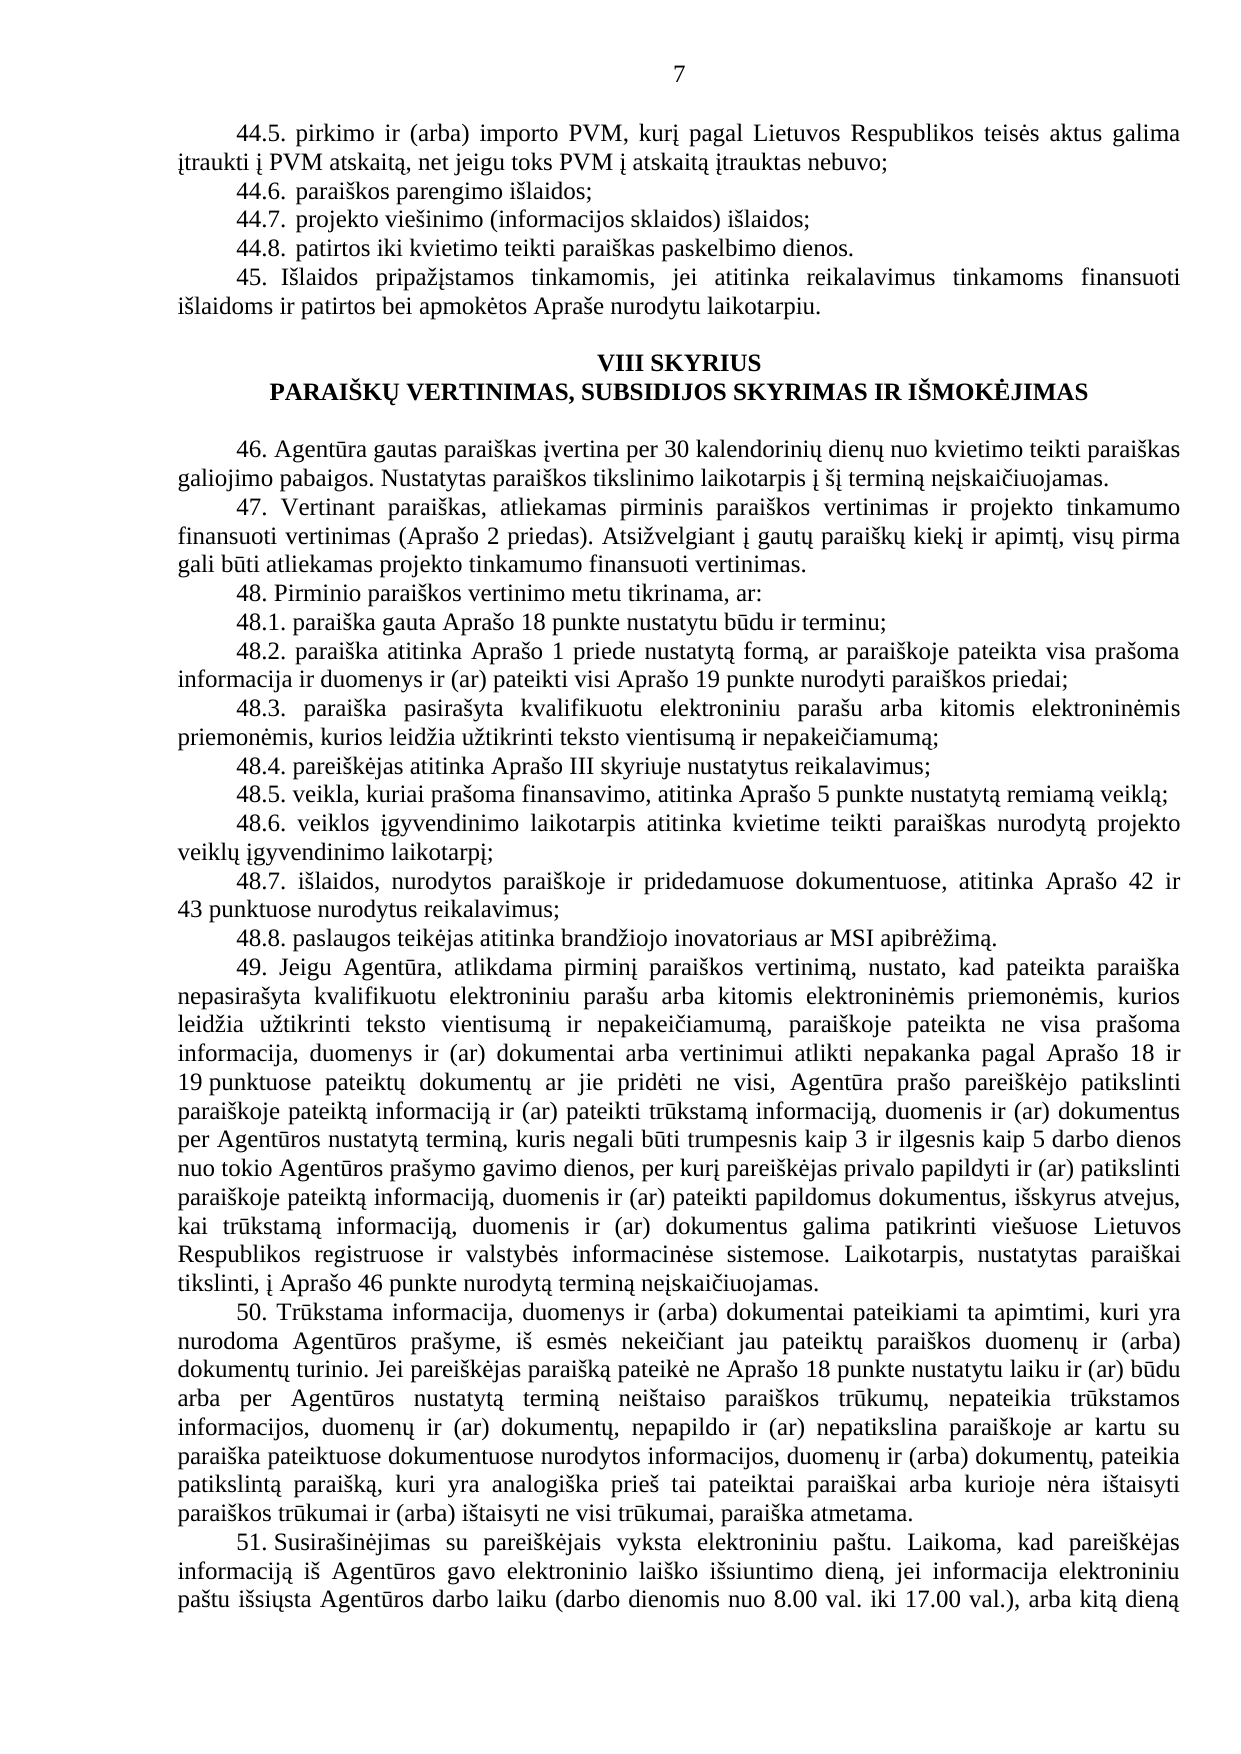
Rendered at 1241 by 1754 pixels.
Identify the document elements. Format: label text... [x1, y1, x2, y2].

text 48.2. paraiška atitinka Aprašo 1 priede nustatytą formą, ar paraiškoje pateikta visa prašoma informacija ir duomenys ir (ar) pateikti visi Aprašo 19 punkte nurodyti paraiškos priedai; [177, 636, 1181, 693]
text 44.6. paraiškos parengimo išlaidos; [177, 176, 1181, 204]
text VIII SKYRIUS [177, 348, 1181, 377]
text 48.7. išlaidos, nurodytos paraiškoje ir pridedamuose dokumentuose, atitinka Aprašo 42 ir 43 punktuose nurodytus reikalavimus; [177, 866, 1181, 923]
text 48.6. veiklos įgyvendinimo laikotarpis atitinka kvietime teikti paraiškas nurodytą projekto veiklų įgyvendinimo laikotarpį; [177, 808, 1181, 866]
text 46. Agentūra gautas paraiškas įvertina per 30 kalendorinių dienų nuo kvietimo teikti paraiškas galiojimo pabaigos. Nustatytas paraiškos tikslinimo laikotarpis į šį terminą neįskaičiuojamas. [177, 434, 1181, 492]
text 48.1. paraiška gauta Aprašo 18 punkte nustatytu būdu ir terminu; [177, 607, 1181, 636]
text 50. Trūkstama informacija, duomenys ir (arba) dokumentai pateikiami ta apimtimi, kuri yra nurodoma Agentūros prašyme, iš esmės nekeičiant jau pateiktų paraiškos duomenų ir (arba) dokumentų turinio. Jei pareiškėjas paraišką pateikė ne Aprašo 18 punkte nustatytu laiku ir (ar) būdu arba per Agentūros nustatytą terminą neištaiso paraiškos trūkumų, nepateikia trūkstamos informacijos, duomenų ir (ar) dokumentų, nepapildo ir (ar) nepatikslina paraiškoje ar kartu su paraiška pateiktuose dokumentuose nurodytos informacijos, duomenų ir (arba) dokumentų, pateikia patikslintą paraišką, kuri yra analogiška prieš tai pateiktai paraiškai arba kurioje nėra ištaisyti paraiškos trūkumai ir (arba) ištaisyti ne visi trūkumai, paraiška atmetama. [177, 1297, 1181, 1527]
text 48.3. paraiška pasirašyta kvalifikuotu elektroniniu parašu arba kitomis elektroninėmis priemonėmis, kurios leidžia užtikrinti teksto vientisumą ir nepakeičiamumą; [177, 693, 1181, 751]
text 44.7. projekto viešinimo (informacijos sklaidos) išlaidos; [177, 204, 1181, 233]
text 48.4. pareiškėjas atitinka Aprašo III skyriuje nustatytus reikalavimus; [177, 751, 1181, 779]
text 47. Vertinant paraiškas, atliekamas pirminis paraiškos vertinimas ir projekto tinkamumo finansuoti vertinimas (Aprašo 2 priedas). Atsižvelgiant į gautų paraiškų kiekį ir apimtį, visų pirma gali būti atliekamas projekto tinkamumo finansuoti vertinimas. [177, 492, 1181, 578]
text 48.5. veikla, kuriai prašoma finansavimo, atitinka Aprašo 5 punkte nustatytą remiamą veiklą; [177, 779, 1181, 808]
text 45. Išlaidos pripažįstamos tinkamomis, jei atitinka reikalavimus tinkamoms finansuoti išlaidoms ir patirtos bei apmokėtos Apraše nurodytu laikotarpiu. [177, 262, 1181, 319]
text 51. Susirašinėjimas su pareiškėjais vyksta elektroniniu paštu. Laikoma, kad pareiškėjas informaciją iš Agentūros gavo elektroninio laiško išsiuntimo dieną, jei informacija elektroniniu paštu išsiųsta Agentūros darbo laiku (darbo dienomis nuo 8.00 val. iki 17.00 val.), arba kitą dieną [177, 1527, 1181, 1613]
text 44.8. patirtos iki kvietimo teikti paraiškas paskelbimo dienos. [177, 233, 1181, 262]
text 44.5. pirkimo ir (arba) importo PVM, kurį pagal Lietuvos Respublikos teisės aktus galima įtraukti į PVM atskaitą, net jeigu toks PVM į atskaitą įtrauktas nebuvo; [177, 118, 1181, 176]
text PARAIŠKŲ VERTINIMAS, SUBSIDIJOS SKYRIMAS IR IŠMOKĖJIMAS [177, 377, 1181, 406]
text 48.8. paslaugos teikėjas atitinka brandžiojo inovatoriaus ar MSI apibrėžimą. [177, 923, 1181, 952]
text 48. Pirminio paraiškos vertinimo metu tikrinama, ar: [177, 578, 1181, 607]
text 49. Jeigu Agentūra, atlikdama pirminį paraiškos vertinimą, nustato, kad pateikta paraiška nepasirašyta kvalifikuotu elektroniniu parašu arba kitomis elektroninėmis priemonėmis, kurios leidžia užtikrinti teksto vientisumą ir nepakeičiamumą, paraiškoje pateikta ne visa prašoma informacija, duomenys ir (ar) dokumentai arba vertinimui atlikti nepakanka pagal Aprašo 18 ir 19 punktuose pateiktų dokumentų ar jie pridėti ne visi, Agentūra prašo pareiškėjo patikslinti paraiškoje pateiktą informaciją ir (ar) pateikti trūkstamą informaciją, duomenis ir (ar) dokumentus per Agentūros nustatytą terminą, kuris negali būti trumpesnis kaip 3 ir ilgesnis kaip 5 darbo dienos nuo tokio Agentūros prašymo gavimo dienos, per kurį pareiškėjas privalo papildyti ir (ar) patikslinti paraiškoje pateiktą informaciją, duomenis ir (ar) pateikti papildomus dokumentus, išskyrus atvejus, kai trūkstamą informaciją, duomenis ir (ar) dokumentus galima patikrinti viešuose Lietuvos Respublikos registruose ir valstybės informacinėse sistemose. Laikotarpis, nustatytas paraiškai tikslinti, į Aprašo 46 punkte nurodytą terminą neįskaičiuojamas. [177, 952, 1181, 1297]
